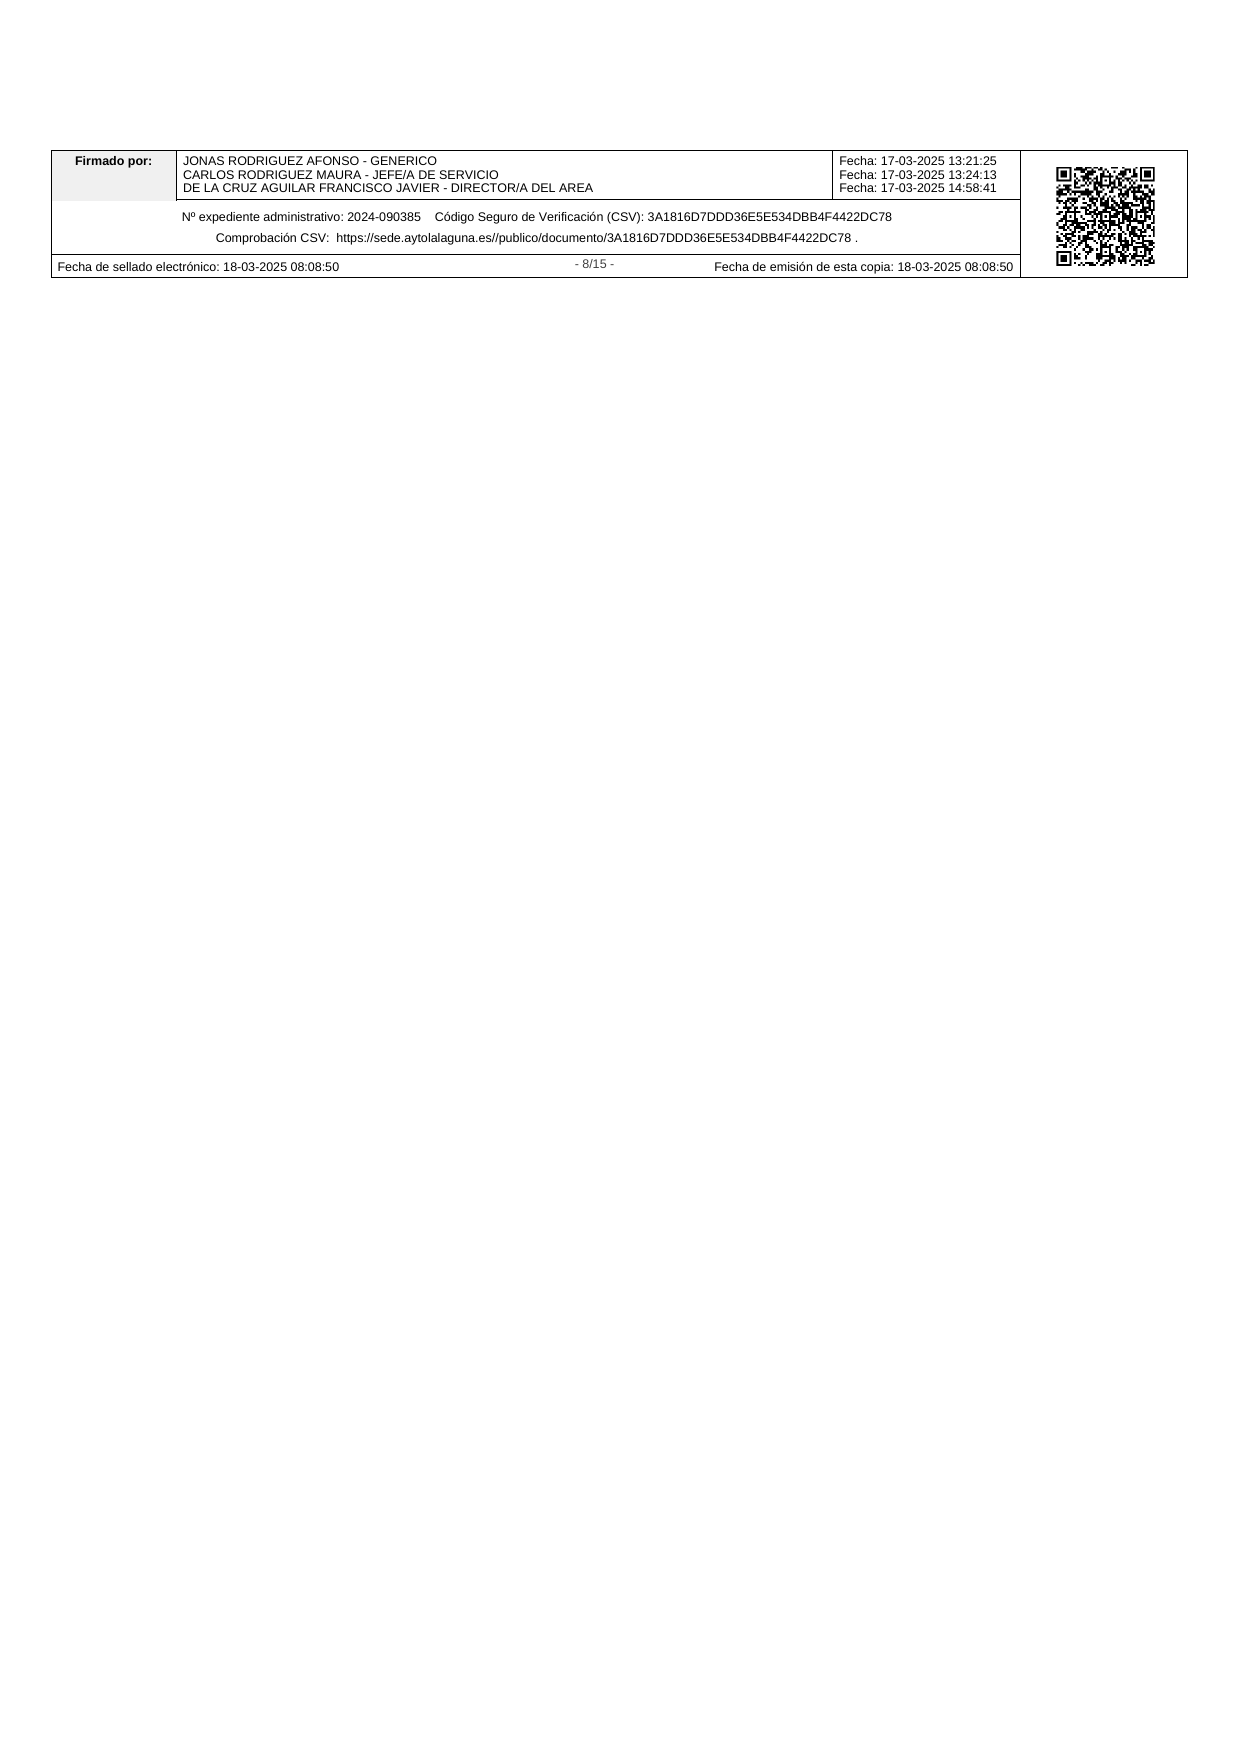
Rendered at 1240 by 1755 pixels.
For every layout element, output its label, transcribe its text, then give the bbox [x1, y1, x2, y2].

table_header [1021, 151, 1187, 277]
table_header Firmado por: [52, 151, 176, 199]
table_cell Nº expediente administrativo: 2024-090385 Código Seguro de Verificación (CSV): 3A1816D7DDD36E5E534DBB4F4422DC78 Comprobación CSV: https://sede.aytolalaguna.es//publico/documento/3A1816D7DDD36E5E534DBB4F4422DC78 . [52, 200, 1020, 253]
table_header JONAS RODRIGUEZ AFONSO - GENERICO CARLOS RODRIGUEZ MAURA - JEFE/A DE SERVICIO DE LA CRUZ AGUILAR FRANCISCO JAVIER - DIRECTOR/A DEL AREA [177, 151, 832, 199]
table_header Fecha: 17-03-2025 13:21:25 Fecha: 17-03-2025 13:24:13 Fecha: 17-03-2025 14:58:41 [833, 151, 1020, 199]
table_cell Fecha de sellado electrónico: 18-03-2025 08:08:50 - 8/15 - Fecha de emisión de esta copia: 18-03-2025 08:08:50 [52, 255, 1020, 277]
